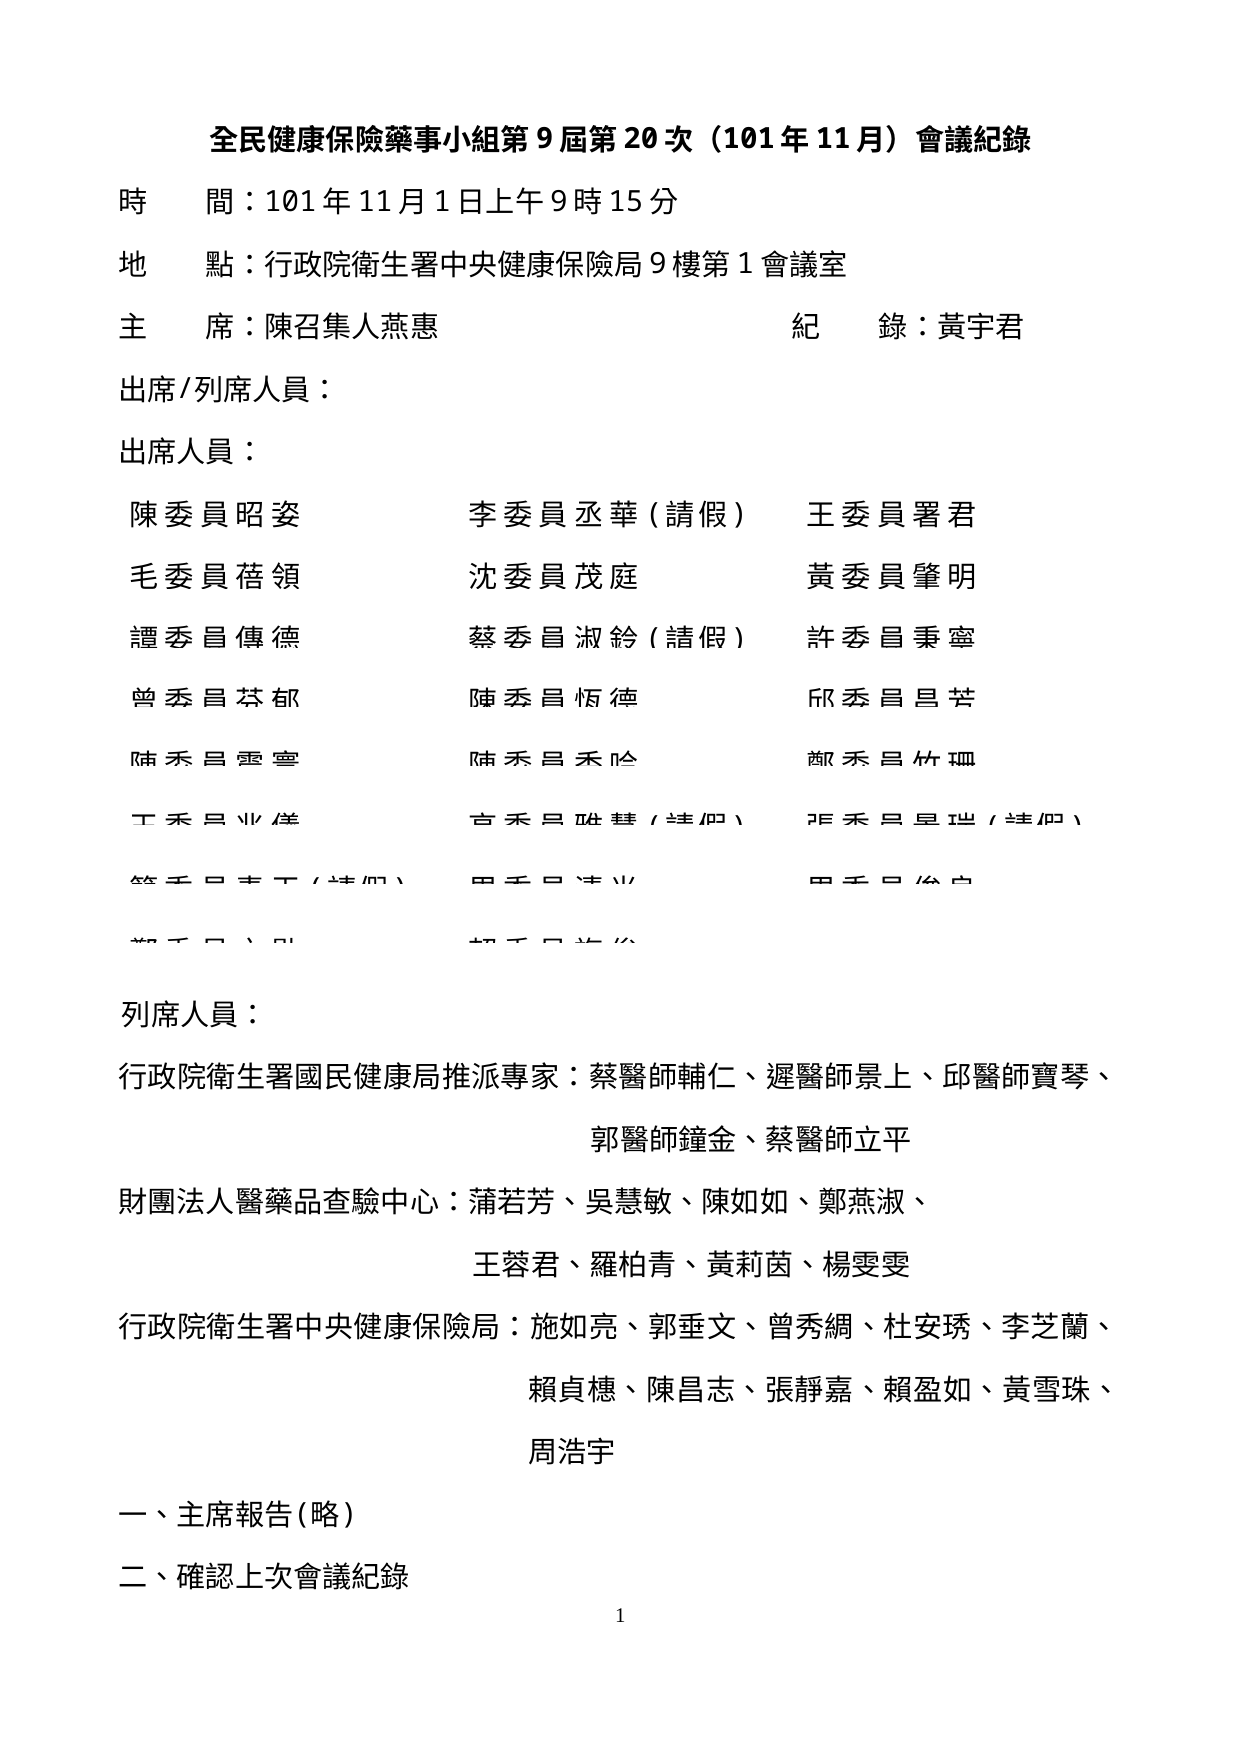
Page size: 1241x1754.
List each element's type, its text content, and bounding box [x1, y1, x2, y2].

table_cell 簡委員素玉(請假) [118, 825, 457, 884]
text 行政院衛生署國民健康局推派專家：蔡醫師輔仁、遲醫師景上、邱醫師寶琴、郭醫師鐘金、蔡醫師立平 [118, 1033, 1122, 1158]
text 出席/列席人員： [118, 346, 1122, 408]
table_cell 陳委員香吟 [457, 707, 795, 766]
table_header 陳委員昭姿 [118, 471, 457, 529]
table_cell 陳委員香吟 [580, 760, 599, 766]
table_cell 邱委員昌芳 [795, 648, 1133, 707]
text 列席人員： [122, 971, 1122, 1033]
text 行政院衛生署中央健康保險局：施如亮、郭垂文、曾秀綢、杜安琇、李芝蘭、賴貞橞、陳昌志、張靜嘉、賴盈如、黃雪珠、周浩宇 [118, 1283, 1122, 1471]
table_cell 周委員清光 [457, 825, 795, 884]
table_cell 蔡委員淑鈴(請假) [457, 589, 795, 648]
table_cell 張委員景瑞(請假) [795, 766, 1133, 825]
table_cell 毛委員蓓領 [118, 530, 457, 589]
table_cell 曾委員芬郁 [118, 648, 457, 707]
table_cell 高委員雅慧(請假) [457, 766, 795, 825]
text 時 間：101年11月1日上午9時15分 [118, 158, 1122, 221]
table_cell 陳委員震寰 [118, 707, 457, 766]
text 財團法人醫藥品查驗中心：蒲若芳、吳慧敏、陳如如、鄭燕淑、 [118, 1158, 1122, 1221]
table_cell 譚委員傳德 [118, 589, 457, 648]
table_cell 賴委員旗俊 [457, 884, 795, 943]
text 王蓉君、羅柏青、黃莉茵、楊雯雯 [472, 1221, 1122, 1283]
table_cell 陳委員恆德 [457, 648, 795, 707]
table_header 王委員署君 [795, 471, 1133, 529]
table_cell [795, 884, 1133, 943]
text 二、確認上次會議紀錄 [118, 1533, 1122, 1596]
table_cell 許委員秉寧 [795, 589, 1133, 648]
table_cell 鄭委員竹珊 [795, 707, 1133, 766]
text 一、主席報告(略) [118, 1471, 1122, 1533]
text 地 點：行政院衛生署中央健康保險局9樓第1會議室 [118, 221, 1122, 283]
text 主 席：陳召集人燕惠 紀 錄：黃宇君 [118, 283, 1122, 346]
text 出席人員： [118, 408, 1122, 471]
table_cell 沈委員茂庭 [457, 530, 795, 589]
table_cell 黃委員肇明 [795, 530, 1133, 589]
table_cell 鄭委員之勛 [118, 884, 457, 943]
table_cell 王委員兆儀 [118, 766, 457, 825]
table_cell 周委員俊良 [795, 825, 1133, 884]
table_header 李委員丞華(請假) [457, 471, 795, 529]
text 全民健康保險藥事小組第9屆第20次（101年11月）會議紀錄 [118, 96, 1122, 158]
